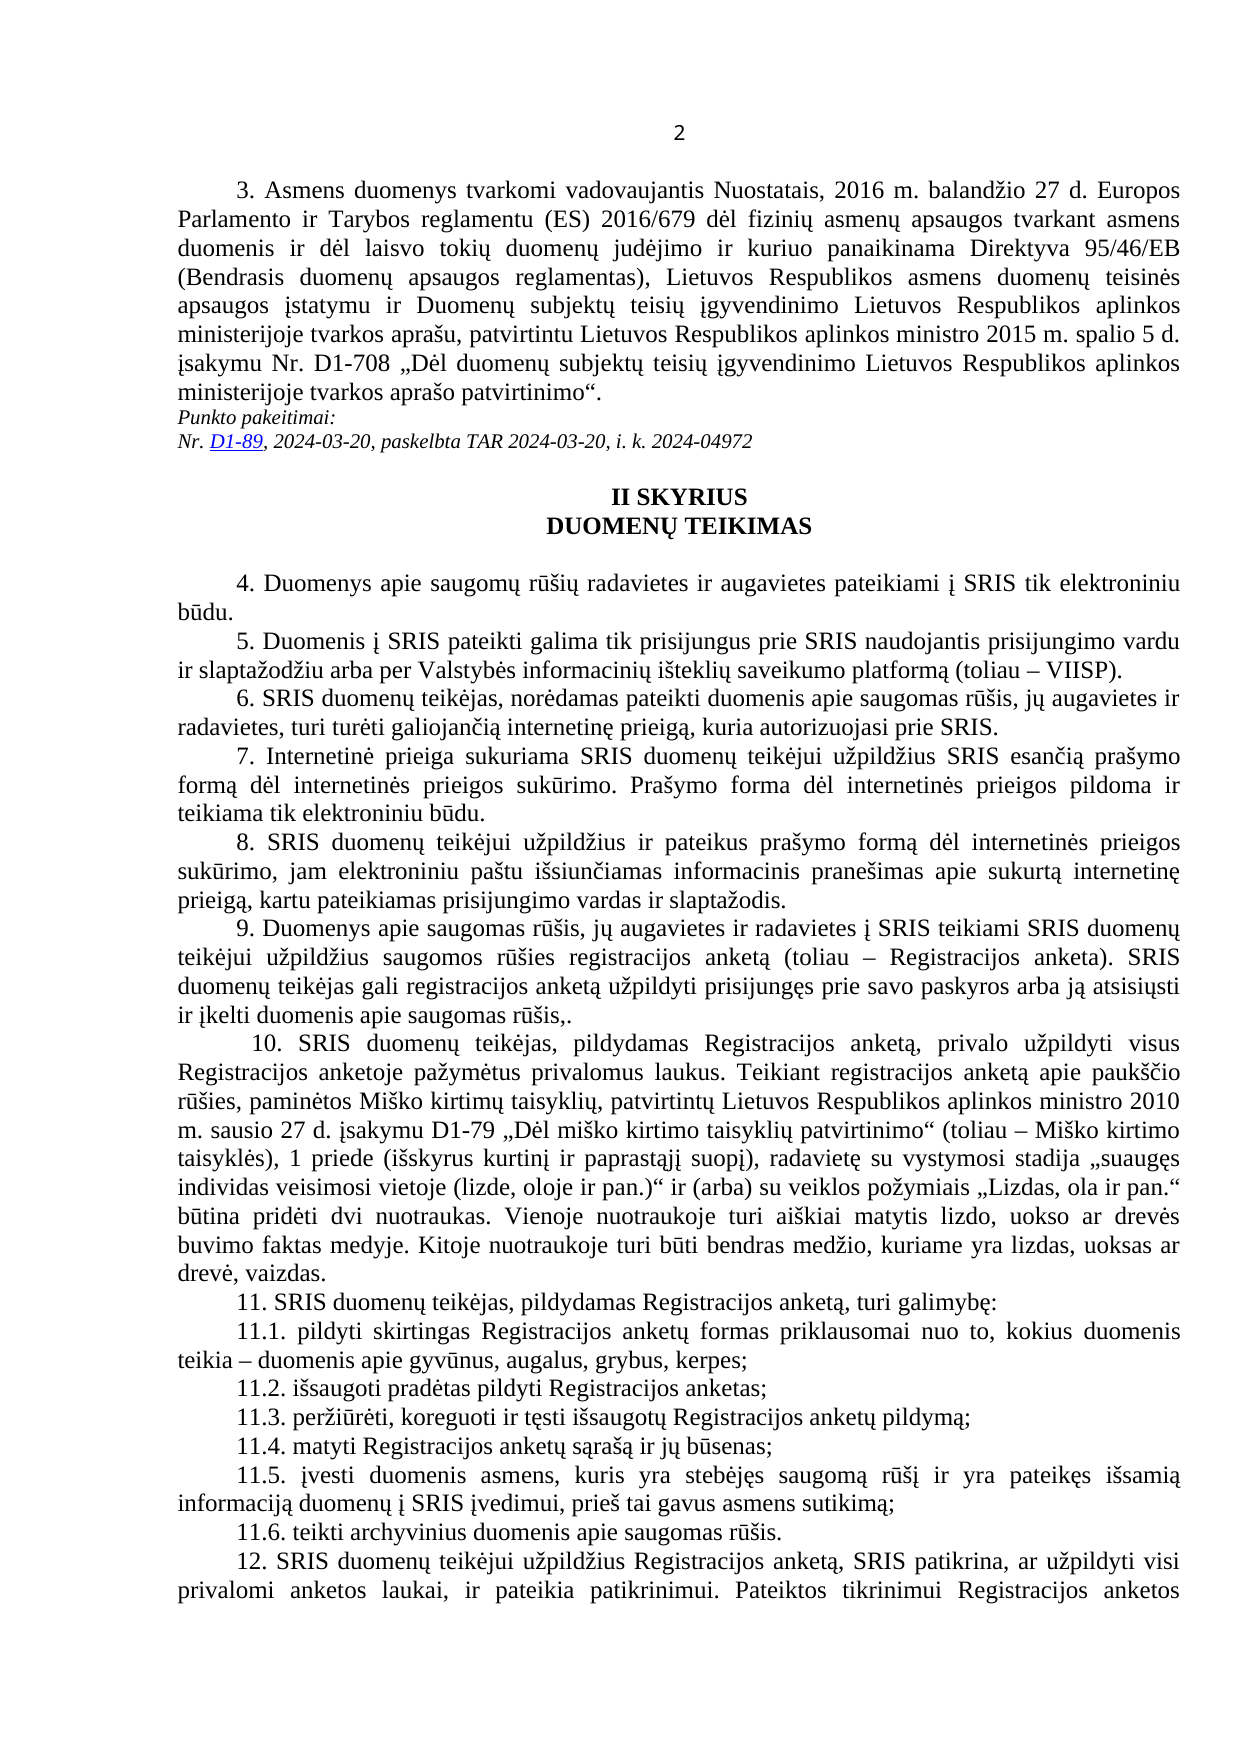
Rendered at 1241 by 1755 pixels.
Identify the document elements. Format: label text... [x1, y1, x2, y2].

text Punkto pakeitimai: [177, 405, 1181, 429]
text 11.1. pildyti skirtingas Registracijos anketų formas priklausomai nuo to, kokius duomenis teikia – duomenis apie gyvūnus, augalus, grybus, kerpes; [177, 1316, 1181, 1373]
text 11. SRIS duomenų teikėjas, pildydamas Registracijos anketą, turi galimybę: [177, 1287, 1181, 1316]
text 11.6. teikti archyvinius duomenis apie saugomas rūšis. [177, 1517, 1181, 1546]
text 10. SRIS duomenų teikėjas, pildydamas Registracijos anketą, privalo užpildyti visus Registracijos anketoje pažymėtus privalomus laukus. Teikiant registracijos anketą apie paukščio rūšies, paminėtos Miško kirtimų taisyklių, patvirtintų Lietuvos Respublikos aplinkos ministro 2010 m. sausio 27 d. įsakymu D1-79 „Dėl miško kirtimo taisyklių patvirtinimo“ (toliau – Miško kirtimo taisyklės), 1 priede (išskyrus kurtinį ir paprastąjį suopį), radavietę su vystymosi stadija „suaugęs individas veisimosi vietoje (lizde, oloje ir pan.)“ ir (arba) su veiklos požymiais „Lizdas, ola ir pan.“ būtina pridėti dvi nuotraukas. Vienoje nuotraukoje turi aiškiai matytis lizdo, uokso ar drevės buvimo faktas medyje. Kitoje nuotraukoje turi būti bendras medžio, kuriame yra lizdas, uoksas ar drevė, vaizdas. [177, 1028, 1181, 1287]
text 3. Asmens duomenys tvarkomi vadovaujantis Nuostatais, 2016 m. balandžio 27 d. Europos Parlamento ir Tarybos reglamentu (ES) 2016/679 dėl fizinių asmenų apsaugos tvarkant asmens duomenis ir dėl laisvo tokių duomenų judėjimo ir kuriuo panaikinama Direktyva 95/46/EB (Bendrasis duomenų apsaugos reglamentas), Lietuvos Respublikos asmens duomenų teisinės apsaugos įstatymu ir Duomenų subjektų teisių įgyvendinimo Lietuvos Respublikos aplinkos ministerijoje tvarkos aprašu, patvirtintu Lietuvos Respublikos aplinkos ministro 2015 m. spalio 5 d. įsakymu Nr. D1-708 „Dėl duomenų subjektų teisių įgyvendinimo Lietuvos Respublikos aplinkos ministerijoje tvarkos aprašo patvirtinimo“. [177, 175, 1181, 405]
text 6. SRIS duomenų teikėjas, norėdamas pateikti duomenis apie saugomas rūšis, jų augavietes ir radavietes, turi turėti galiojančią internetinę prieigą, kuria autorizuojasi prie SRIS. [177, 683, 1181, 741]
text 11.2. išsaugoti pradėtas pildyti Registracijos anketas; [177, 1373, 1181, 1402]
text 5. Duomenis į SRIS pateikti galima tik prisijungus prie SRIS naudojantis prisijungimo vardu ir slaptažodžiu arba per Valstybės informacinių išteklių saveikumo platformą (toliau – VIISP). [177, 626, 1181, 683]
text 8. SRIS duomenų teikėjui užpildžius ir pateikus prašymo formą dėl internetinės prieigos sukūrimo, jam elektroniniu paštu išsiunčiamas informacinis pranešimas apie sukurtą internetinę prieigą, kartu pateikiamas prisijungimo vardas ir slaptažodis. [177, 827, 1181, 913]
text II SKYRIUS [177, 482, 1181, 511]
text Nr. D1-89, 2024-03-20, paskelbta TAR 2024-03-20, i. k. 2024-04972 [177, 429, 1181, 453]
text 11.4. matyti Registracijos anketų sąrašą ir jų būsenas; [177, 1431, 1181, 1460]
text DUOMENŲ TEIKIMAS [177, 511, 1181, 540]
text 12. SRIS duomenų teikėjui užpildžius Registracijos anketą, SRIS patikrina, ar užpildyti visi privalomi anketos laukai, ir pateikia patikrinimui. Pateiktos tikrinimui Registracijos anketos [177, 1546, 1181, 1603]
text 11.5. įvesti duomenis asmens, kuris yra stebėjęs saugomą rūšį ir yra pateikęs išsamią informaciją duomenų į SRIS įvedimui, prieš tai gavus asmens sutikimą; [177, 1460, 1181, 1517]
text 7. Internetinė prieiga sukuriama SRIS duomenų teikėjui užpildžius SRIS esančią prašymo formą dėl internetinės prieigos sukūrimo. Prašymo forma dėl internetinės prieigos pildoma ir teikiama tik elektroniniu būdu. [177, 741, 1181, 827]
text 9. Duomenys apie saugomas rūšis, jų augavietes ir radavietes į SRIS teikiami SRIS duomenų teikėjui užpildžius saugomos rūšies registracijos anketą (toliau – Registracijos anketa). SRIS duomenų teikėjas gali registracijos anketą užpildyti prisijungęs prie savo paskyros arba ją atsisiųsti ir įkelti duomenis apie saugomas rūšis,. [177, 913, 1181, 1028]
text 4. Duomenys apie saugomų rūšių radavietes ir augavietes pateikiami į SRIS tik elektroniniu būdu. [177, 568, 1181, 626]
text 11.3. peržiūrėti, koreguoti ir tęsti išsaugotų Registracijos anketų pildymą; [177, 1402, 1181, 1431]
